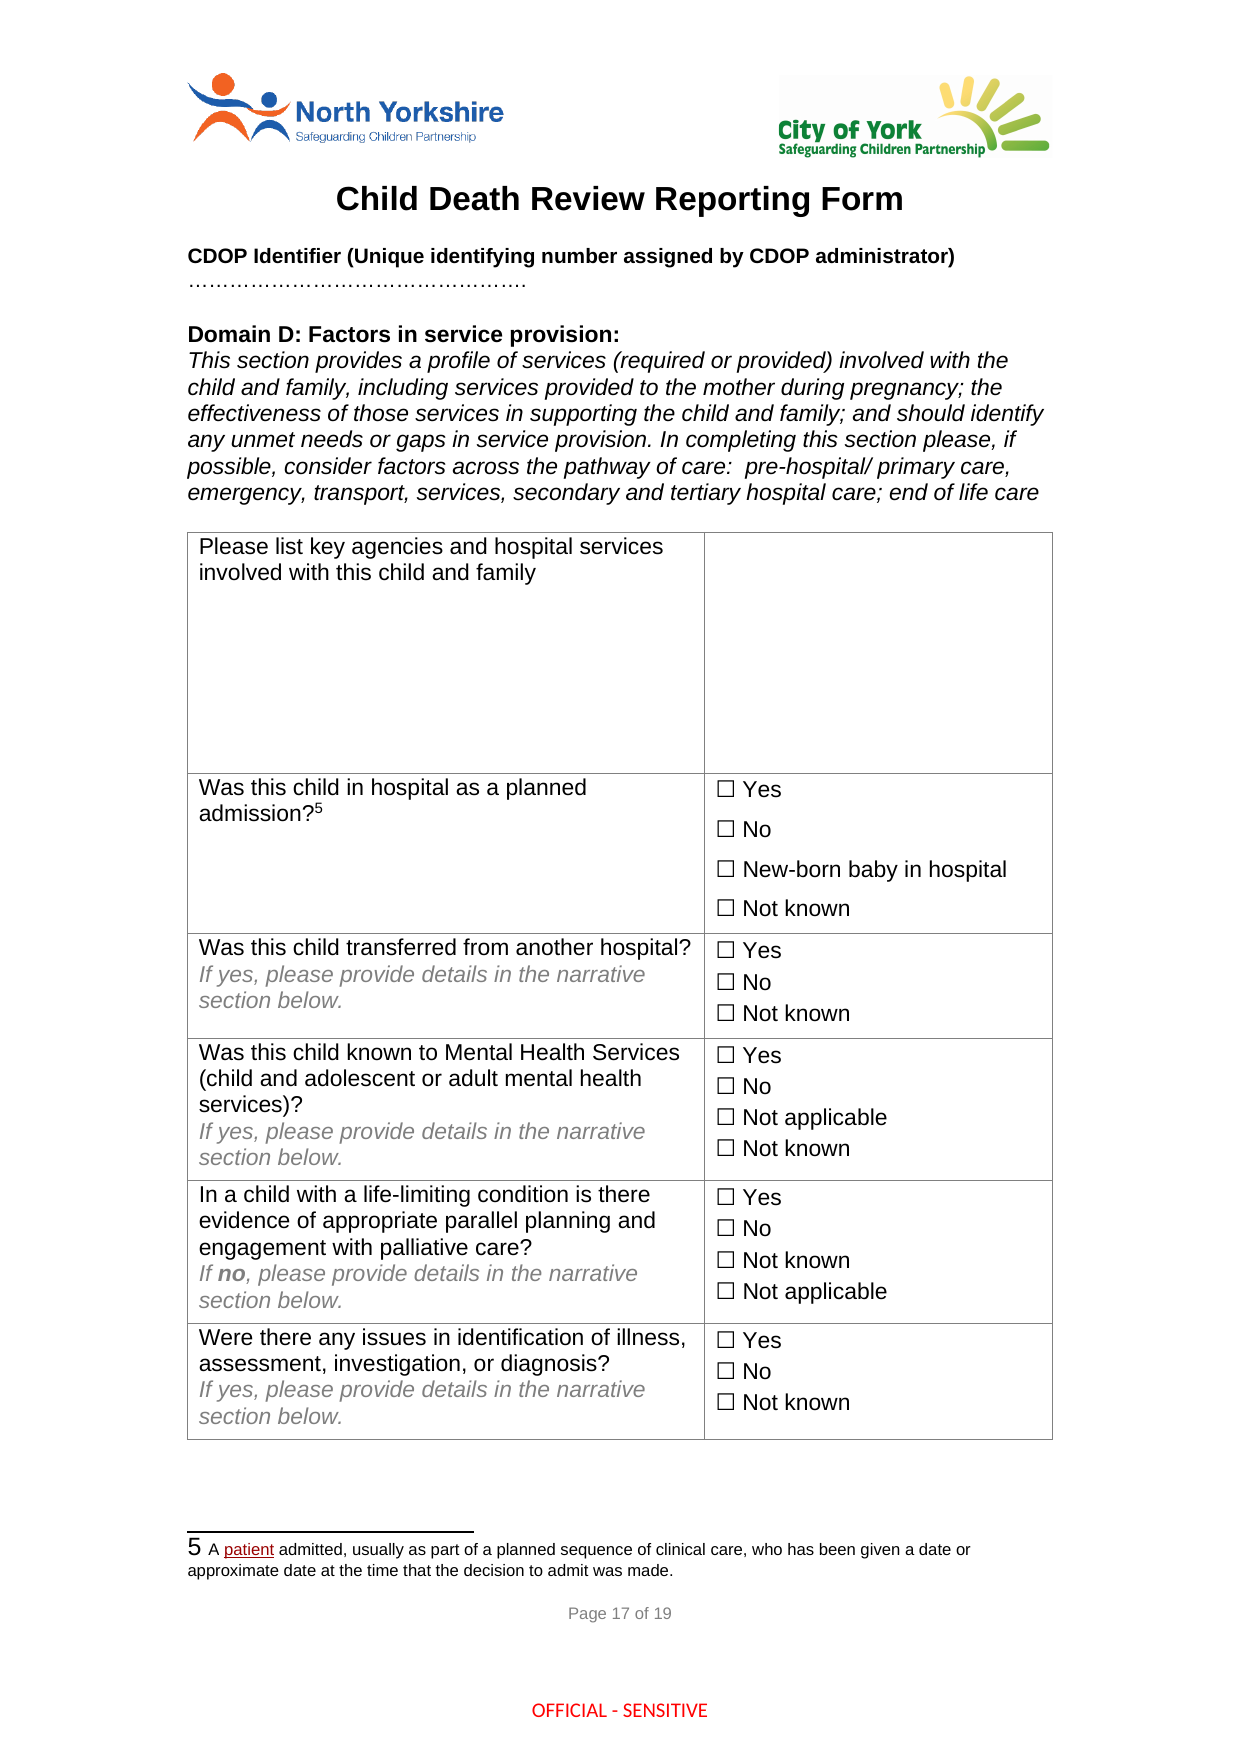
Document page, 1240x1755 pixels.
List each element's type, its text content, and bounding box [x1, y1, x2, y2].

table_header Please list key agencies and hospital services involved with this child and family [188, 533, 704, 772]
table_header [705, 533, 1052, 772]
table_cell Was this child in hospital as a planned admission? [188, 774, 704, 933]
table_cell Was this child transferred from another hospital? If yes, please provide details in the narrative section below. [188, 934, 704, 1038]
table_cell ☐ Yes ☐ No ☐ Not known [705, 1324, 1052, 1439]
table_cell ☐ Yes ☐ No ☐ New-born baby in hospital ☐ Not known [705, 774, 1052, 933]
table_cell ☐ Yes ☐ No ☐ Not known ☐ Not applicable [705, 1181, 1052, 1323]
table_cell Were there any issues in identification of illness, assessment, investigation, or diagnosis? If yes, please provide details in the narrative section below. [188, 1324, 704, 1439]
table_cell ☐ Yes ☐ No ☐ Not applicable ☐ Not known [705, 1039, 1052, 1180]
table_cell Was this child known to Mental Health Services (child and adolescent or adult mental health services)? If yes, please provide details in the narrative section below. [188, 1039, 704, 1180]
text Domain D: Factors in service provision: [187, 321, 1052, 347]
table_cell In a child with a life-limiting condition is there evidence of appropriate parallel planning and engagement with palliative care? If no, please provide details in the narrative section below. [188, 1181, 704, 1323]
table_cell ☐ Yes ☐ No ☐ Not known [705, 934, 1052, 1038]
text This section provides a profile of services (required or provided) involved with the child and family, including services provided to the mother during pregnancy; the effectiveness of those services in supporting the child and family; and should identify any unmet needs or gaps in service provision. In completing this section please, if possible, consider factors across the pathway of care: pre-hospital/ primary care, emergency, transport, services, secondary and tertiary hospital care; end of life care [187, 347, 1052, 505]
